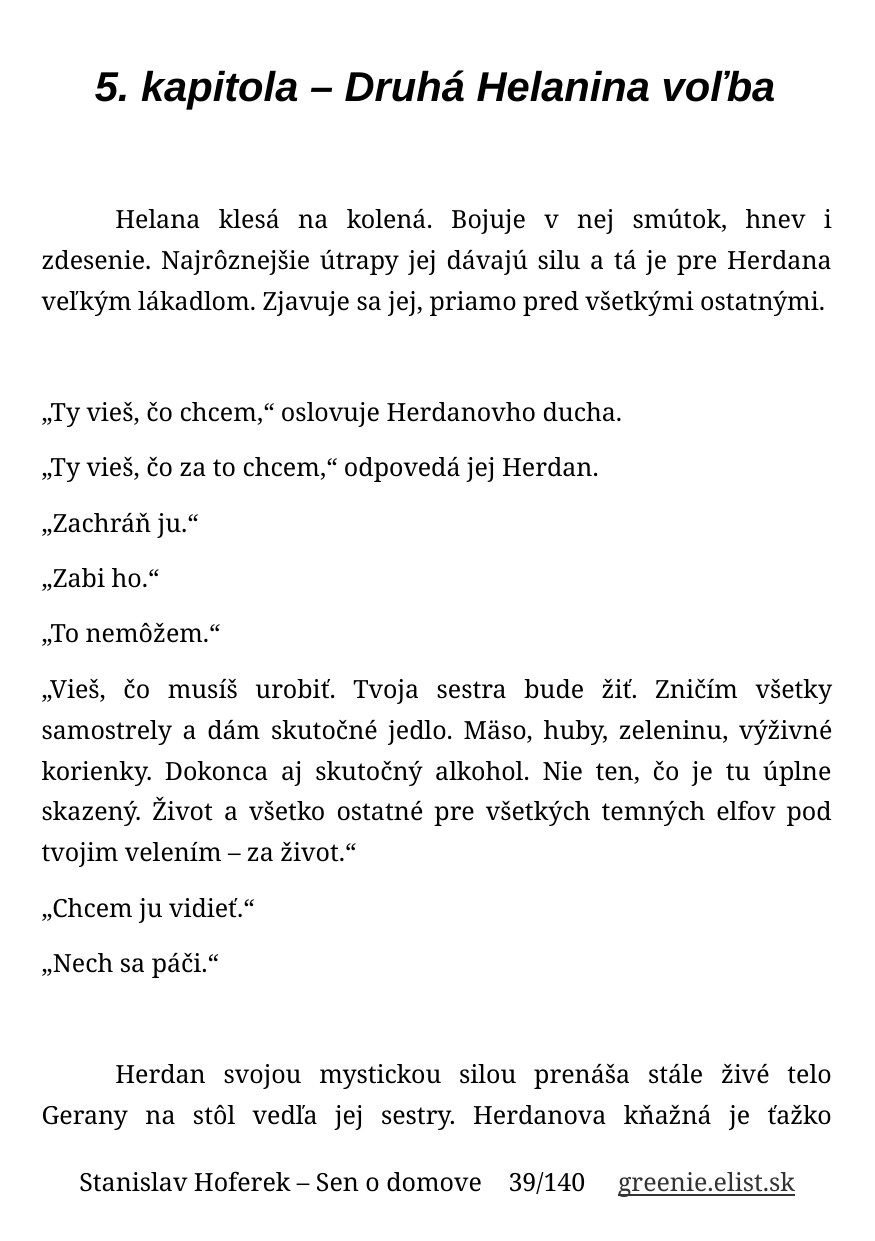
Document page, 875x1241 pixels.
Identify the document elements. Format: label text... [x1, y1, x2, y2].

subtitle 5. kapitola – Druhá Helanina voľba [41, 62, 833, 110]
text „Chcem ju vidieť.“ [41, 890, 833, 924]
text „To nemôžem.“ [41, 616, 833, 650]
text „Vieš, čo musíš urobiť. Tvoja sestra bude žiť. Zničím všetky samostrely a dám skutočné jedlo. Mäso, huby, zeleninu, výživné korienky. Dokonca aj skutočný alkohol. Nie ten, čo je tu úplne skazený. Život a všetko ostatné pre všetkých temných elfov pod tvojim velením – za život.“ [41, 672, 833, 869]
text „Zachráň ju.“ [41, 505, 833, 539]
text Herdan svojou mystickou silou prenáša stále živé telo Gerany na stôl vedľa jej sestry. Herdanova kňažná je ťažko [41, 1057, 833, 1131]
text „Ty vieš, čo za to chcem,“ odpovedá jej Herdan. [41, 450, 833, 484]
text „Ty vieš, čo chcem,“ oslovuje Herdanovho ducha. [41, 394, 833, 428]
text „Nech sa páči.“ [41, 946, 833, 980]
text „Zabi ho.“ [41, 561, 833, 595]
text Helana klesá na kolená. Bojuje v nej smútok, hnev i zdesenie. Najrôznejšie útrapy jej dávajú silu a tá je pre Herdana veľkým lákadlom. Zjavuje sa jej, priamo pred všetkými ostatnými. [41, 202, 833, 318]
